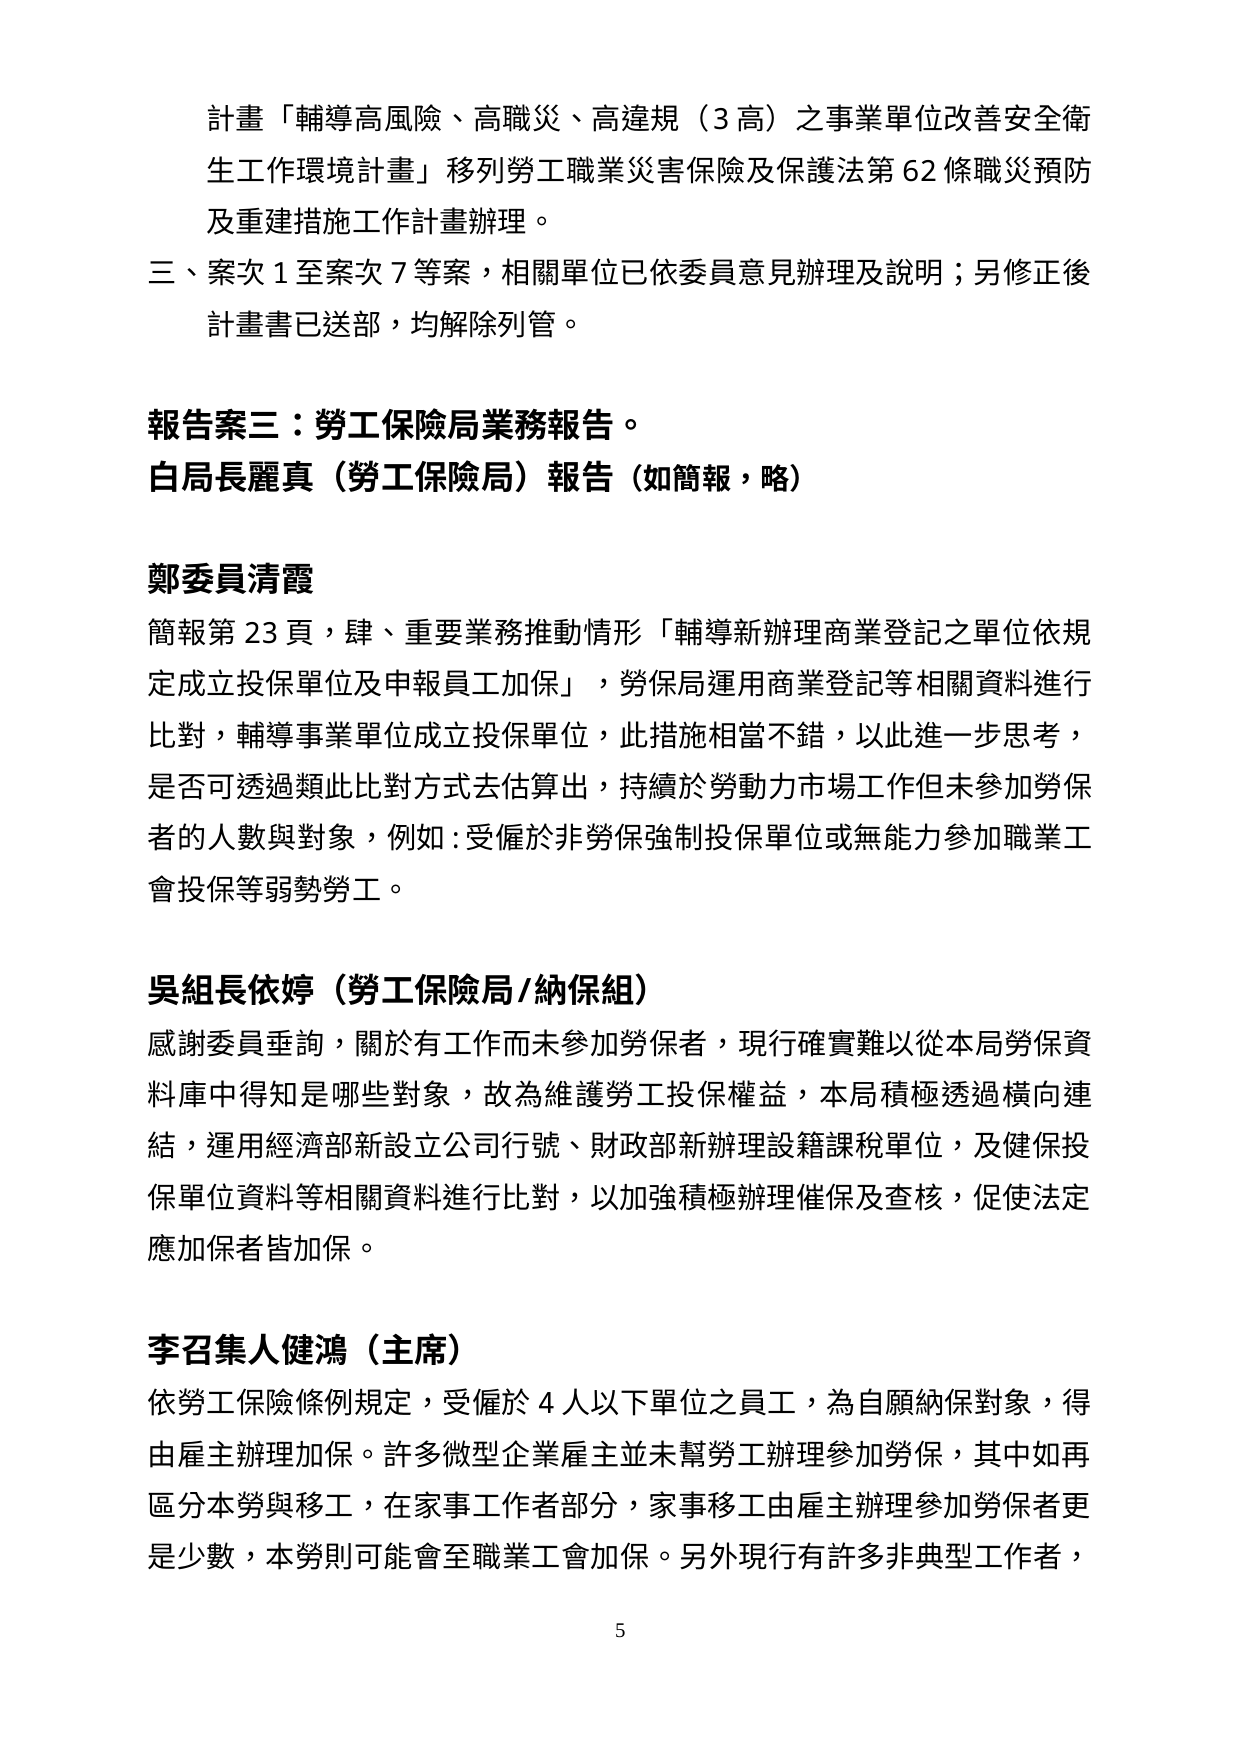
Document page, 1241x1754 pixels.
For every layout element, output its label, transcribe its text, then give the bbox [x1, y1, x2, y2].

text 白局長麗真（勞工保險局）報告（如簡報，略） [148, 448, 1093, 499]
text 李召集人健鴻（主席） [148, 1321, 1093, 1372]
text 報告案三：勞工保險局業務報告。 [148, 397, 1093, 448]
text 吳組長依婷（勞工保險局/納保組） [148, 962, 1093, 1013]
text 感謝委員垂詢，關於有工作而未參加勞保者，現行確實難以從本局勞保資料庫中得知是哪些對象，故為維護勞工投保權益，本局積極透過橫向連結，運用經濟部新設立公司行號、財政部新辦理設籍課稅單位，及健保投保單位資料等相關資料進行比對，以加強積極辦理催保及查核，促使法定應加保者皆加保。 [148, 1013, 1093, 1270]
text 鄭委員清霞 [148, 551, 1093, 602]
text 計畫「輔導高風險、高職災、高違規（3高）之事業單位改善安全衛生工作環境計畫」移列勞工職業災害保險及保護法第62條職災預防及重建措施工作計畫辦理。 [148, 89, 1093, 243]
text 三、案次1至案次7等案，相關單位已依委員意見辦理及說明；另修正後計畫書已送部，均解除列管。 [148, 243, 1093, 345]
text 依勞工保險條例規定，受僱於4人以下單位之員工，為自願納保對象，得由雇主辦理加保。許多微型企業雇主並未幫勞工辦理參加勞保，其中如再區分本勞與移工，在家事工作者部分，家事移工由雇主辦理參加勞保者更是少數，本勞則可能會至職業工會加保。另外現行有許多非典型工作者， [148, 1372, 1093, 1578]
text 簡報第23頁，肆、重要業務推動情形「輔導新辦理商業登記之單位依規定成立投保單位及申報員工加保」，勞保局運用商業登記等相關資料進行比對，輔導事業單位成立投保單位，此措施相當不錯，以此進一步思考，是否可透過類此比對方式去估算出，持續於勞動力市場工作但未參加勞保者的人數與對象，例如:受僱於非勞保強制投保單位或無能力參加職業工會投保等弱勢勞工。 [148, 602, 1093, 910]
